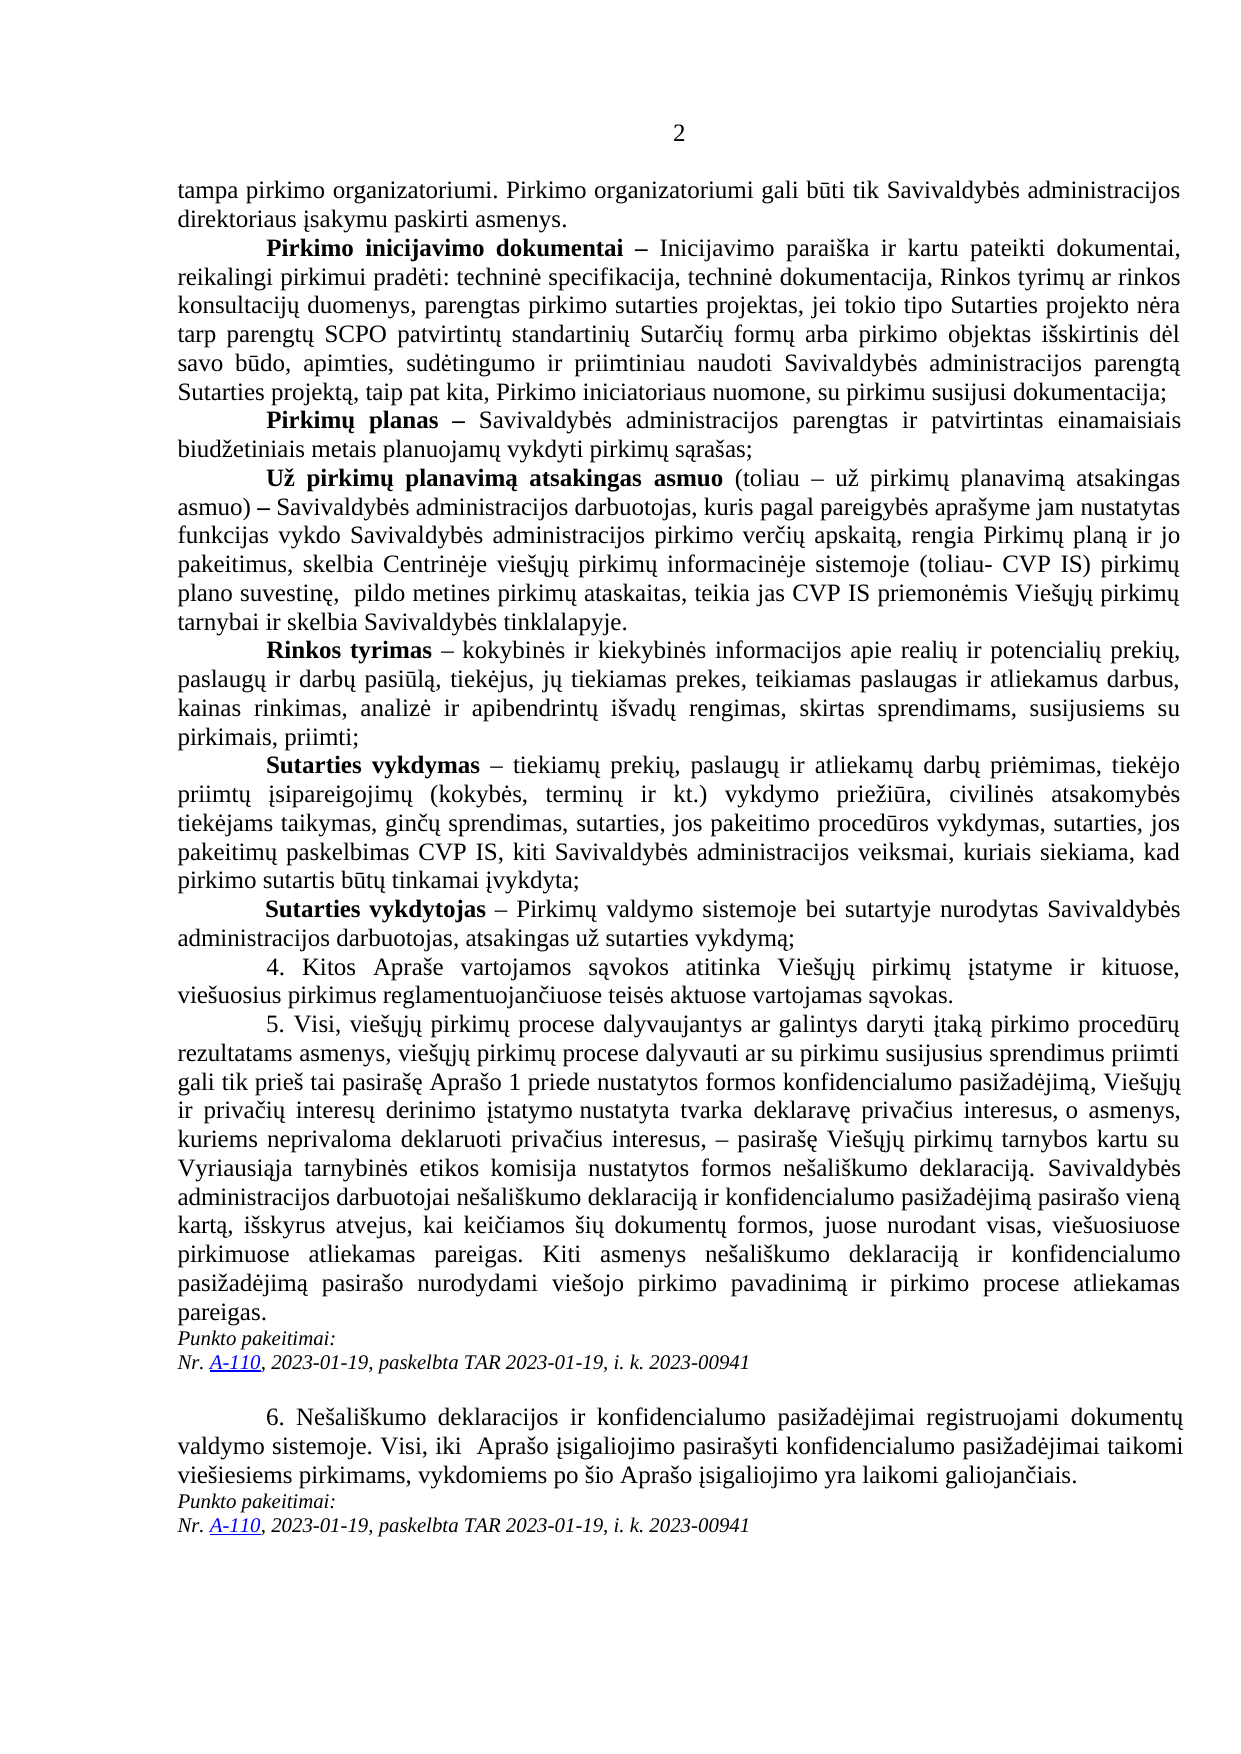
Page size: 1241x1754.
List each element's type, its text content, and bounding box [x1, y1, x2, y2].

text Punkto pakeitimai: [177, 1326, 1181, 1350]
text 5. Visi, viešųjų pirkimų procese dalyvaujantys ar galintys daryti įtaką pirkimo procedūrų rezultatams asmenys, viešųjų pirkimų procese dalyvauti ar su pirkimu susijusius sprendimus priimti gali tik prieš tai pasirašę Aprašo 1 priede nustatytos formos konfidencialumo pasižadėjimą, Viešųjų ir privačių interesų derinimo įstatymo nustatyta tvarka deklaravę privačius interesus, o asmenys, kuriems neprivaloma deklaruoti privačius interesus, – pasirašę Viešųjų pirkimų tarnybos kartu su Vyriausiąja tarnybinės etikos komisija nustatytos formos nešališkumo deklaraciją. Savivaldybės administracijos darbuotojai nešališkumo deklaraciją ir konfidencialumo pasižadėjimą pasirašo vieną kartą, išskyrus atvejus, kai keičiamos šių dokumentų formos, juose nurodant visas, viešuosiuose pirkimuose atliekamas pareigas. Kiti asmenys nešališkumo deklaraciją ir konfidencialumo pasižadėjimą pasirašo nurodydami viešojo pirkimo pavadinimą ir pirkimo procese atliekamas pareigas. [177, 1009, 1181, 1326]
text Pirkimo inicijavimo dokumentai – Inicijavimo paraiška ir kartu pateikti dokumentai, reikalingi pirkimui pradėti: techninė specifikacija, techninė dokumentacija, Rinkos tyrimų ar rinkos konsultacijų duomenys, parengtas pirkimo sutarties projektas, jei tokio tipo Sutarties projekto nėra tarp parengtų SCPO patvirtintų standartinių Sutarčių formų arba pirkimo objektas išskirtinis dėl savo būdo, apimties, sudėtingumo ir priimtiniau naudoti Savivaldybės administracijos parengtą Sutarties projektą, taip pat kita, Pirkimo iniciatoriaus nuomone, su pirkimu susijusi dokumentacija; [177, 233, 1181, 406]
text 6. Nešališkumo deklaracijos ir konfidencialumo pasižadėjimai registruojami dokumentų valdymo sistemoje. Visi, iki Aprašo įsigaliojimo pasirašyti konfidencialumo pasižadėjimai taikomi viešiesiems pirkimams, vykdomiems po šio Aprašo įsigaliojimo yra laikomi galiojančiais. [177, 1402, 1184, 1489]
text Pirkimų planas – Savivaldybės administracijos parengtas ir patvirtintas einamaisiais biudžetiniais metais planuojamų vykdyti pirkimų sąrašas; [177, 406, 1181, 463]
text Nr. A-110, 2023-01-19, paskelbta TAR 2023-01-19, i. k. 2023-00941 [177, 1513, 1181, 1537]
text tampa pirkimo organizatoriumi. Pirkimo organizatoriumi gali būti tik Savivaldybės administracijos direktoriaus įsakymu paskirti asmenys. [177, 176, 1181, 233]
text Už pirkimų planavimą atsakingas asmuo (toliau – už pirkimų planavimą atsakingas asmuo) – Savivaldybės administracijos darbuotojas, kuris pagal pareigybės aprašyme jam nustatytas funkcijas vykdo Savivaldybės administracijos pirkimo verčių apskaitą, rengia Pirkimų planą ir jo pakeitimus, skelbia Centrinėje viešųjų pirkimų informacinėje sistemoje (toliau- CVP IS) pirkimų plano suvestinę, pildo metines pirkimų ataskaitas, teikia jas CVP IS priemonėmis Viešųjų pirkimų tarnybai ir skelbia Savivaldybės tinklalapyje. [177, 463, 1181, 636]
text Nr. A-110, 2023-01-19, paskelbta TAR 2023-01-19, i. k. 2023-00941 [177, 1350, 1181, 1374]
text 4. Kitos Apraše vartojamos sąvokos atitinka Viešųjų pirkimų įstatyme ir kituose, viešuosius pirkimus reglamentuojančiuose teisės aktuose vartojamas sąvokas. [177, 952, 1181, 1009]
text Punkto pakeitimai: [177, 1489, 1181, 1513]
text Rinkos tyrimas – kokybinės ir kiekybinės informacijos apie realių ir potencialių prekių, paslaugų ir darbų pasiūlą, tiekėjus, jų tiekiamas prekes, teikiamas paslaugas ir atliekamus darbus, kainas rinkimas, analizė ir apibendrintų išvadų rengimas, skirtas sprendimams, susijusiems su pirkimais, priimti; [177, 636, 1181, 751]
text Sutarties vykdymas – tiekiamų prekių, paslaugų ir atliekamų darbų priėmimas, tiekėjo priimtų įsipareigojimų (kokybės, terminų ir kt.) vykdymo priežiūra, civilinės atsakomybės tiekėjams taikymas, ginčų sprendimas, sutarties, jos pakeitimo procedūros vykdymas, sutarties, jos pakeitimų paskelbimas CVP IS, kiti Savivaldybės administracijos veiksmai, kuriais siekiama, kad pirkimo sutartis būtų tinkamai įvykdyta; [177, 751, 1181, 894]
text Sutarties vykdytojas – Pirkimų valdymo sistemoje bei sutartyje nurodytas Savivaldybės administracijos darbuotojas, atsakingas už sutarties vykdymą; [177, 894, 1181, 952]
